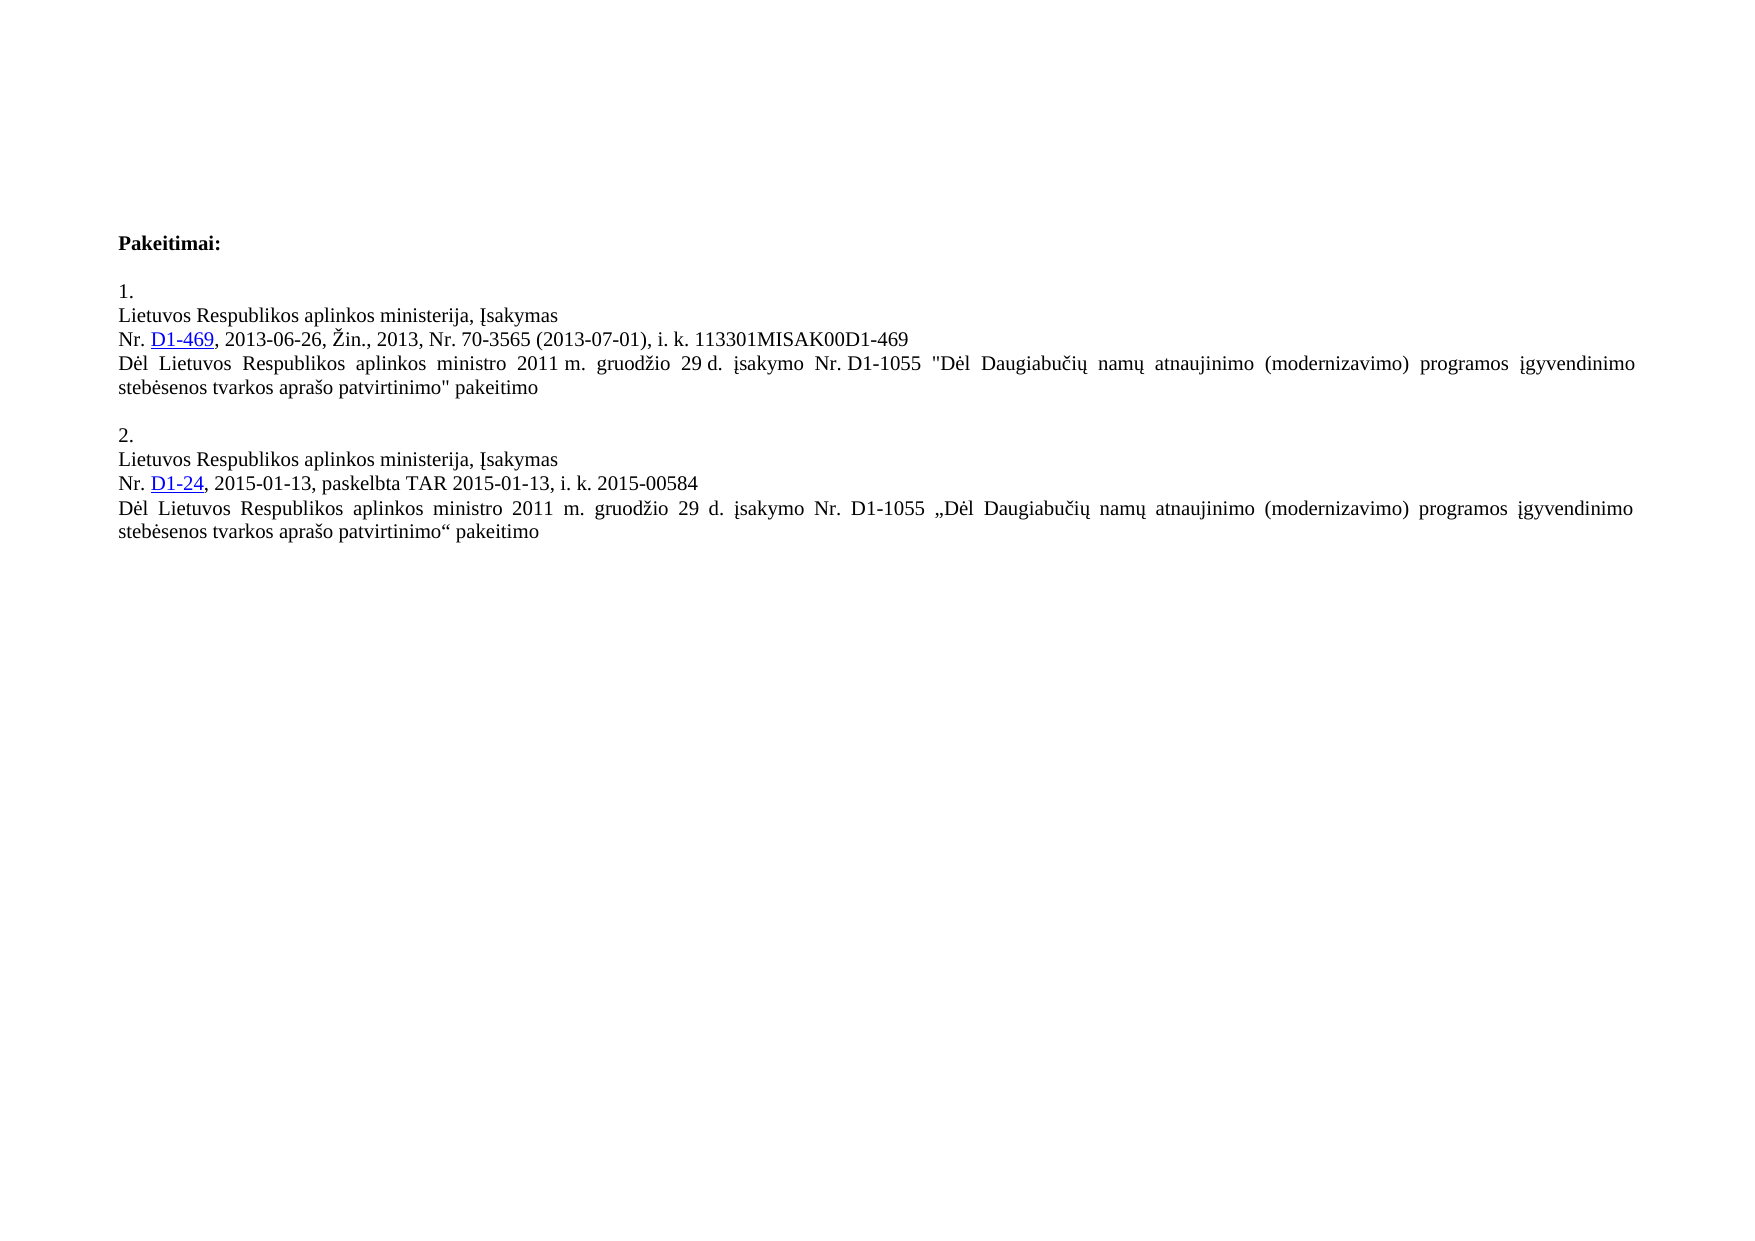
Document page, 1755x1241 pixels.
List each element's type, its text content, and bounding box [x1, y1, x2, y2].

text Dėl Lietuvos Respublikos aplinkos ministro 2011 m. gruodžio 29 d. įsakymo Nr. D1-1055 „Dėl Daugiabučių namų atnaujinimo (modernizavimo) programos įgyvendinimo stebėsenos tvarkos aprašo patvirtinimo“ pakeitimo [118, 495, 1636, 543]
text Pakeitimai: [118, 231, 1636, 255]
text 2. [118, 423, 1636, 447]
text Nr. D1-469, 2013-06-26, Žin., 2013, Nr. 70-3565 (2013-07-01), i. k. 113301MISAK00D1-469 [118, 327, 1636, 351]
text Dėl Lietuvos Respublikos aplinkos ministro 2011 m. gruodžio 29 d. įsakymo Nr. D1-1055 "Dėl Daugiabučių namų atnaujinimo (modernizavimo) programos įgyvendinimo stebėsenos tvarkos aprašo patvirtinimo" pakeitimo [118, 351, 1636, 399]
text Lietuvos Respublikos aplinkos ministerija, Įsakymas [118, 303, 1636, 327]
text Nr. D1-24, 2015-01-13, paskelbta TAR 2015-01-13, i. k. 2015-00584 [118, 471, 1636, 495]
text Lietuvos Respublikos aplinkos ministerija, Įsakymas [118, 447, 1636, 471]
text 1. [118, 279, 1636, 303]
